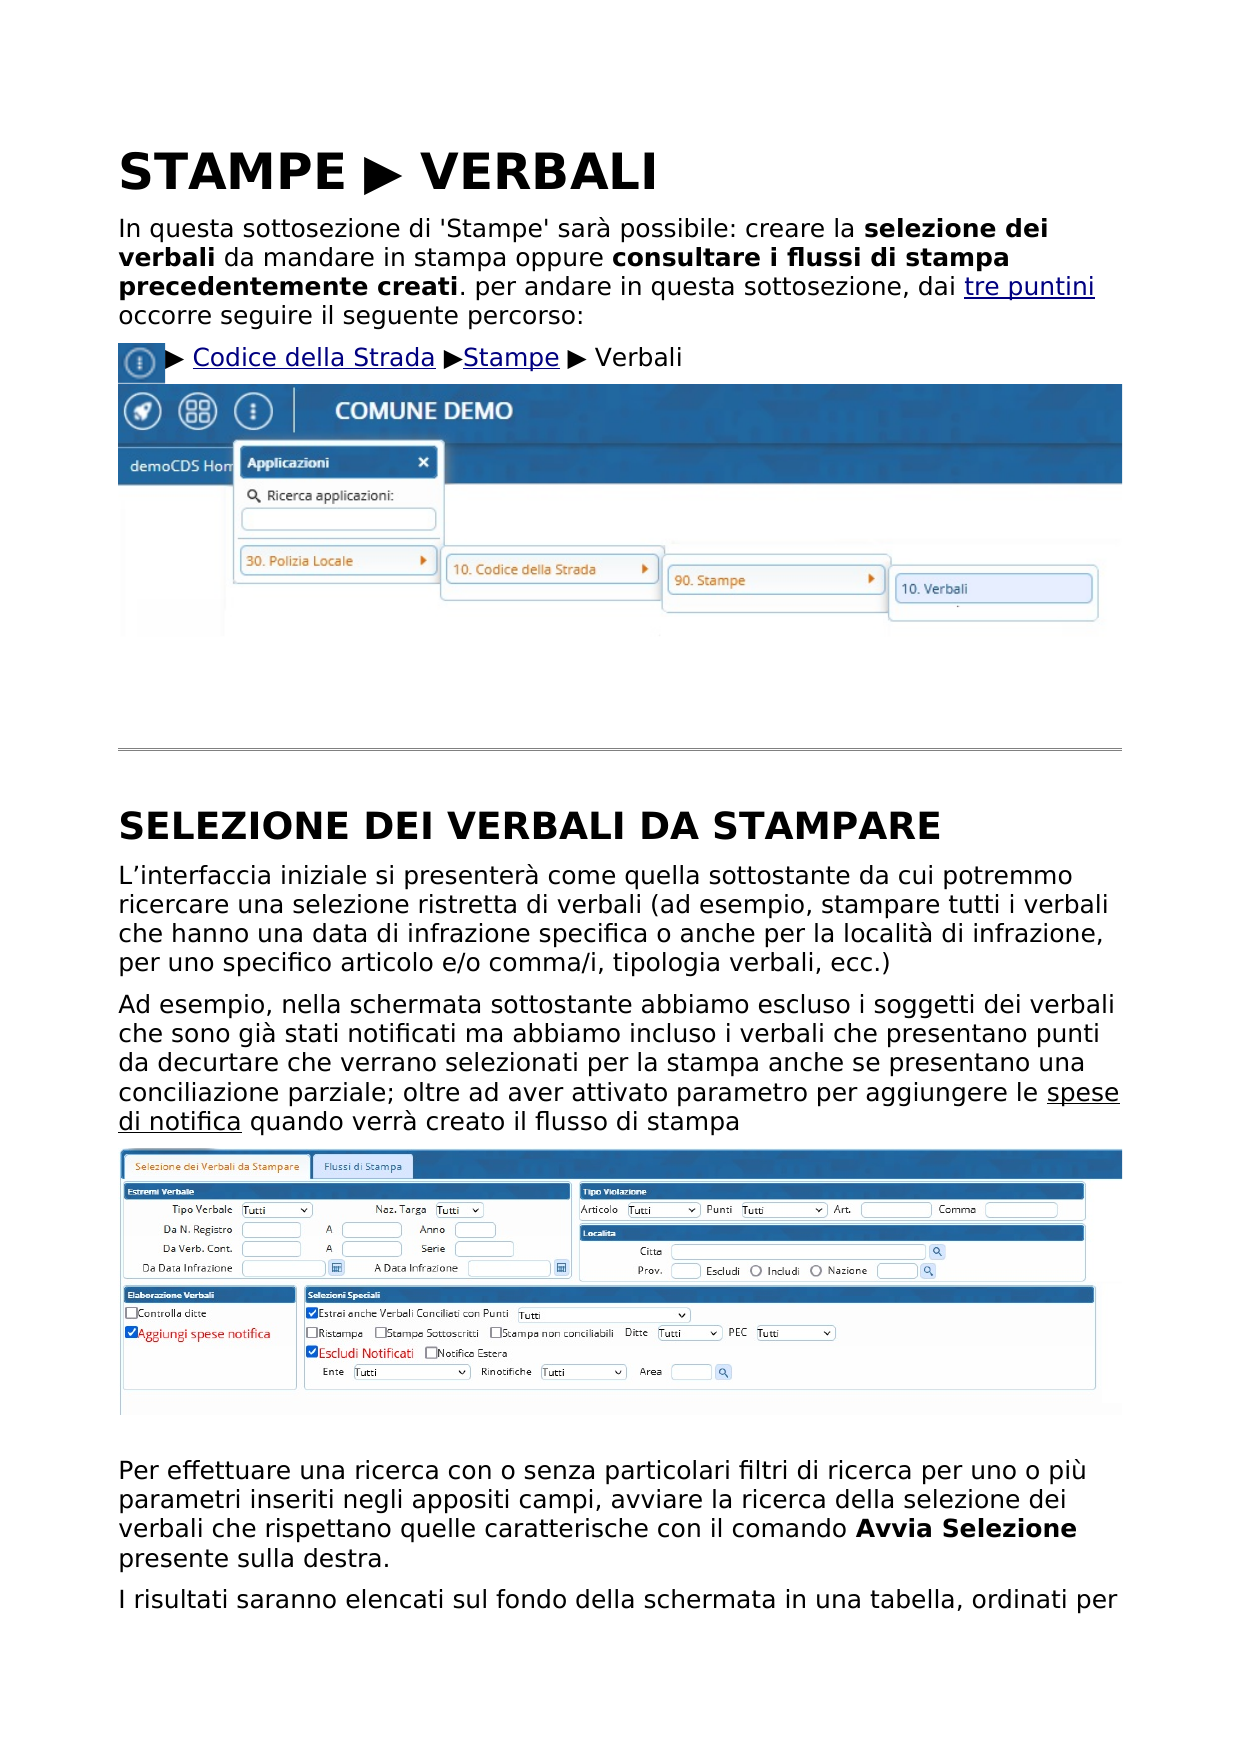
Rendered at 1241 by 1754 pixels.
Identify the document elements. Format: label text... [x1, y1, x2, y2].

text L’interfaccia iniziale si presenterà come quella sottostante da cui potremmo ricercare una selezione ristretta di verbali (ad esempio, stampare tutti i verbali che hanno una data di infrazione specifica o anche per la località di infrazione, per uno specifico articolo e/o comma/i, tipologia verbali, ecc.) [118, 861, 1122, 978]
subtitle STAMPE ▶ VERBALI [118, 143, 1122, 201]
text Per effettuare una ricerca con o senza particolari filtri di ricerca per uno o più parametri inseriti negli appositi campi, avviare la ricerca della selezione dei verbali che rispettano quelle caratterische con il comando Avvia Selezione presente sulla destra. [118, 1456, 1122, 1573]
text ▶ Codice della Strada ▶Stampe ▶ Verbali [166, 343, 1122, 372]
text Ad esempio, nella schermata sottostante abbiamo escluso i soggetti dei verbali che sono già stati notificati ma abbiamo incluso i verbali che presentano punti da decurtare che verrano selezionati per la stampa anche se presentano una conciliazione parziale; oltre ad aver attivato parametro per aggiungere le spese di notifica quando verrà creato il flusso di stampa [118, 990, 1122, 1136]
subtitle SELEZIONE DEI VERBALI DA STAMPARE [118, 805, 1122, 848]
text In questa sottosezione di 'Stampe' sarà possibile: creare la selezione dei verbali da mandare in stampa oppure consultare i flussi di stampa precedentemente creati. per andare in questa sottosezione, dai tre puntini occorre seguire il seguente percorso: [118, 214, 1122, 331]
picture [118, 1148, 1123, 1415]
picture [118, 343, 1123, 692]
text I risultati saranno elencati sul fondo della schermata in una tabella, ordinati per [118, 1586, 1122, 1615]
